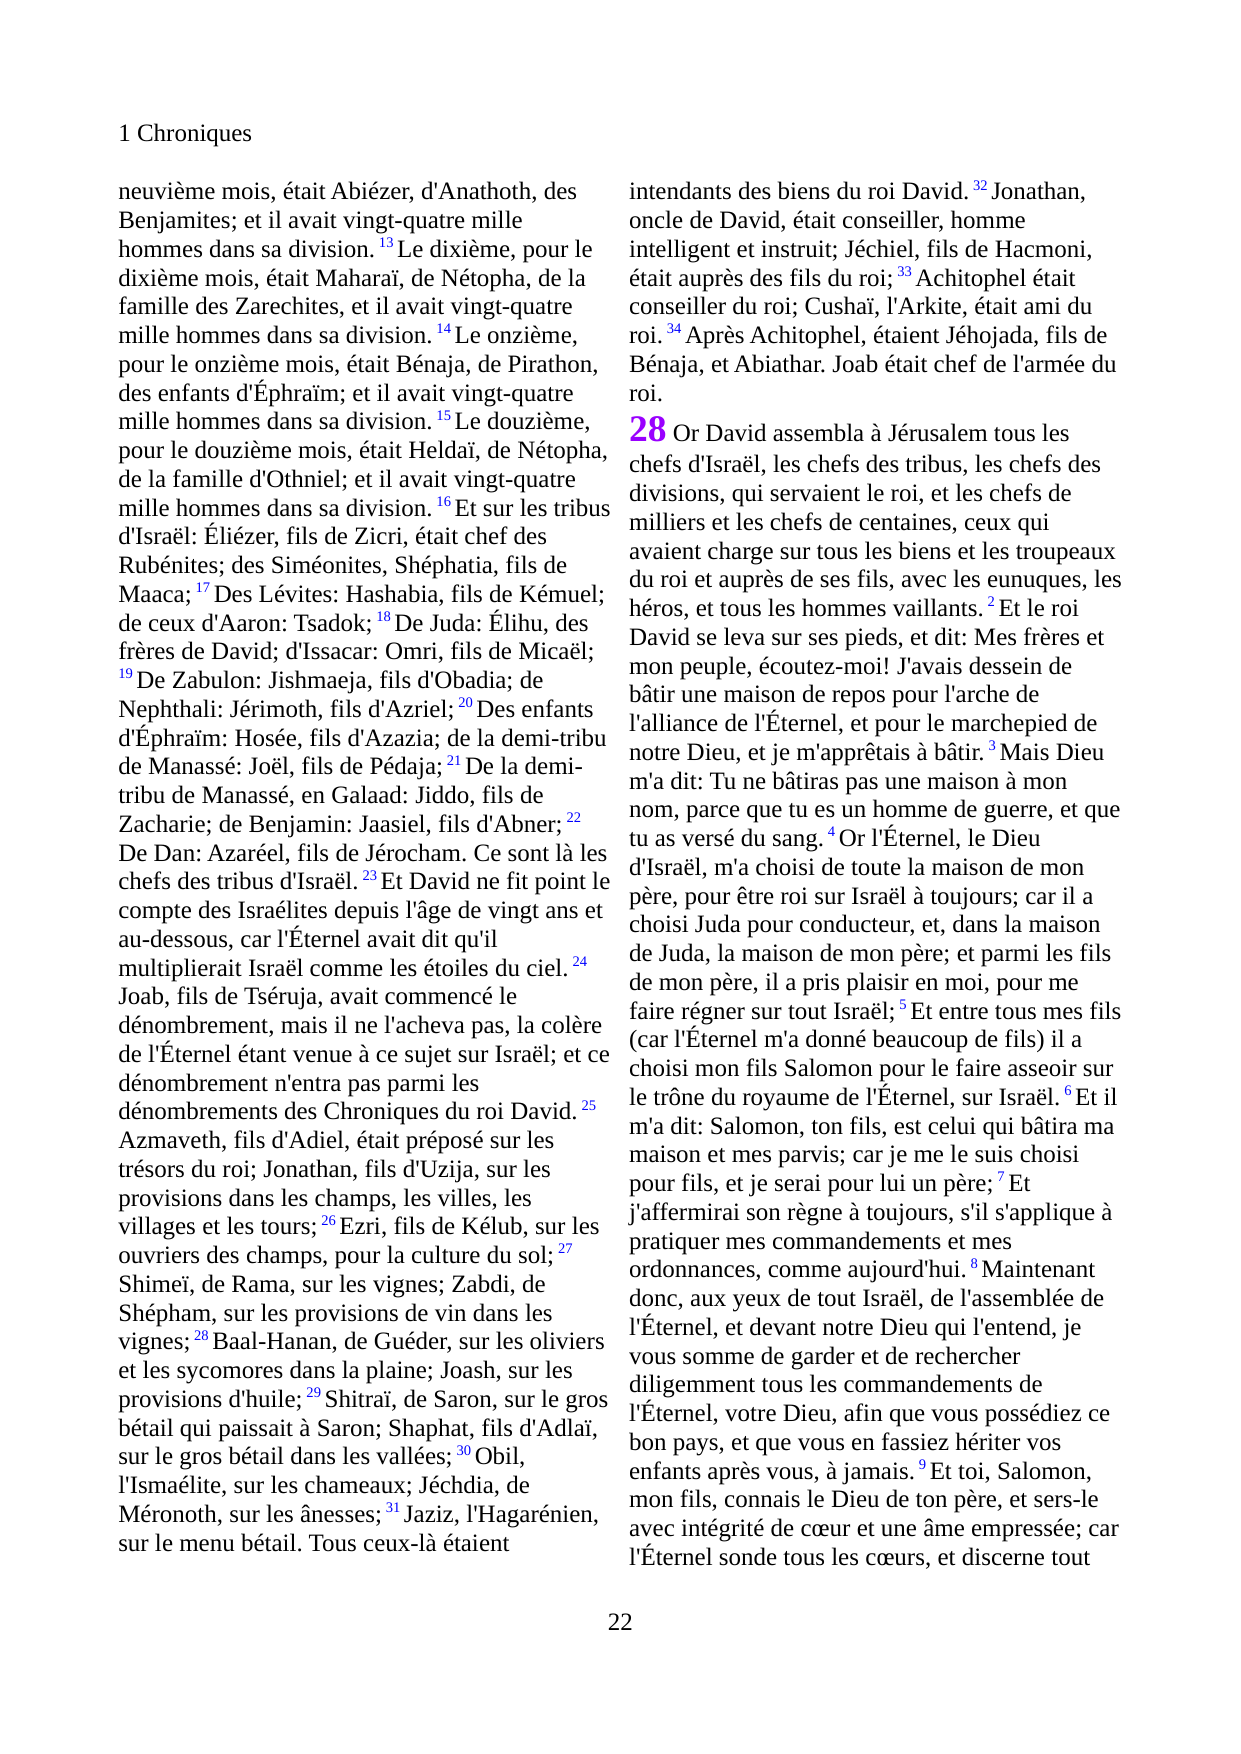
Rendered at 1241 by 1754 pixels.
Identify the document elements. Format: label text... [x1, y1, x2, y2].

text 28 Or David assembla à Jérusalem tous les chefs d'Israël, les chefs des tribus, les chefs des divisions, qui servaient le roi, et les chefs de milliers et les chefs de centaines, ceux qui avaient charge sur tous les biens et les troupeaux du roi et auprès de ses fils, avec les eunuques, les héros, et tous les hommes vaillants. 2 Et le roi David se leva sur ses pieds, et dit: Mes frères et mon peuple, écoutez-moi! J'avais dessein de bâtir une maison de repos pour l'arche de l'alliance de l'Éternel, et pour le marchepied de notre Dieu, et je m'apprêtais à bâtir. 3 Mais Dieu m'a dit: Tu ne bâtiras pas une maison à mon nom, parce que tu es un homme de guerre, et que tu as versé du sang. 4 Or l'Éternel, le Dieu d'Israël, m'a choisi de toute la maison de mon père, pour être roi sur Israël à toujours; car il a choisi Juda pour conducteur, et, dans la maison de Juda, la maison de mon père; et parmi les fils de mon père, il a pris plaisir en moi, pour me faire régner sur tout Israël; 5 Et entre tous mes fils (car l'Éternel m'a donné beaucoup de fils) il a choisi mon fils Salomon pour le faire asseoir sur le trône du royaume de l'Éternel, sur Israël. 6 Et il m'a dit: Salomon, ton fils, est celui qui bâtira ma maison et mes parvis; car je me le suis choisi pour fils, et je serai pour lui un père; 7 Et j'affermirai son règne à toujours, s'il s'applique à pratiquer mes commandements et mes ordonnances, comme aujourd'hui. 8 Maintenant donc, aux yeux de tout Israël, de l'assemblée de l'Éternel, et devant notre Dieu qui l'entend, je vous somme de garder et de rechercher diligemment tous les commandements de l'Éternel, votre Dieu, afin que vous possédiez ce bon pays, et que vous en fassiez hériter vos enfants après vous, à jamais. 9 Et toi, Salomon, mon fils, connais le Dieu de ton père, et sers-le avec intégrité de cœur et une âme empressée; car l'Éternel sonde tous les cœurs, et discerne tout [629, 406, 1122, 1571]
text neuvième mois, était Abiézer, d'Anathoth, des Benjamites; et il avait vingt-quatre mille hommes dans sa division. 13 Le dixième, pour le dixième mois, était Maharaï, de Nétopha, de la famille des Zarechites, et il avait vingt-quatre mille hommes dans sa division. 14 Le onzième, pour le onzième mois, était Bénaja, de Pirathon, des enfants d'Éphraïm; et il avait vingt-quatre mille hommes dans sa division. 15 Le douzième, pour le douzième mois, était Heldaï, de Nétopha, de la famille d'Othniel; et il avait vingt-quatre mille hommes dans sa division. 16 Et sur les tribus d'Israël: Éliézer, fils de Zicri, était chef des Rubénites; des Siméonites, Shéphatia, fils de Maaca; 17 Des Lévites: Hashabia, fils de Kémuel; de ceux d'Aaron: Tsadok; 18 De Juda: Élihu, des frères de David; d'Issacar: Omri, fils de Micaël; 19 De Zabulon: Jishmaeja, fils d'Obadia; de Nephthali: Jérimoth, fils d'Azriel; 20 Des enfants d'Éphraïm: Hosée, fils d'Azazia; de la demi-tribu de Manassé: Joël, fils de Pédaja; 21 De la demi-tribu de Manassé, en Galaad: Jiddo, fils de Zacharie; de Benjamin: Jaasiel, fils d'Abner; 22 De Dan: Azaréel, fils de Jérocham. Ce sont là les chefs des tribus d'Israël. 23 Et David ne fit point le compte des Israélites depuis l'âge de vingt ans et au-dessous, car l'Éternel avait dit qu'il multiplierait Israël comme les étoiles du ciel. 24 Joab, fils de Tséruja, avait commencé le dénombrement, mais il ne l'acheva pas, la colère de l'Éternel étant venue à ce sujet sur Israël; et ce dénombrement n'entra pas parmi les dénombrements des Chroniques du roi David. 25 Azmaveth, fils d'Adiel, était préposé sur les trésors du roi; Jonathan, fils d'Uzija, sur les provisions dans les champs, les villes, les villages et les tours; 26 Ezri, fils de Kélub, sur les ouvriers des champs, pour la culture du sol; 27 Shimeï, de Rama, sur les vignes; Zabdi, de Shépham, sur les provisions de vin dans les vignes; 28 Baal-Hanan, de Guéder, sur les oliviers et les sycomores dans la plaine; Joash, sur les provisions d'huile; 29 Shitraï, de Saron, sur le gros bétail qui paissait à Saron; Shaphat, fils d'Adlaï, sur le gros bétail dans les vallées; 30 Obil, l'Ismaélite, sur les chameaux; Jéchdia, de Méronoth, sur les ânesses; 31 Jaziz, l'Hagarénien, sur le menu bétail. Tous ceux-là étaient [118, 176, 611, 1556]
text intendants des biens du roi David. 32 Jonathan, oncle de David, était conseiller, homme intelligent et instruit; Jéchiel, fils de Hacmoni, était auprès des fils du roi; 33 Achitophel était conseiller du roi; Cushaï, l'Arkite, était ami du roi. 34 Après Achitophel, étaient Jéhojada, fils de Bénaja, et Abiathar. Joab était chef de l'armée du roi. [629, 176, 1122, 406]
